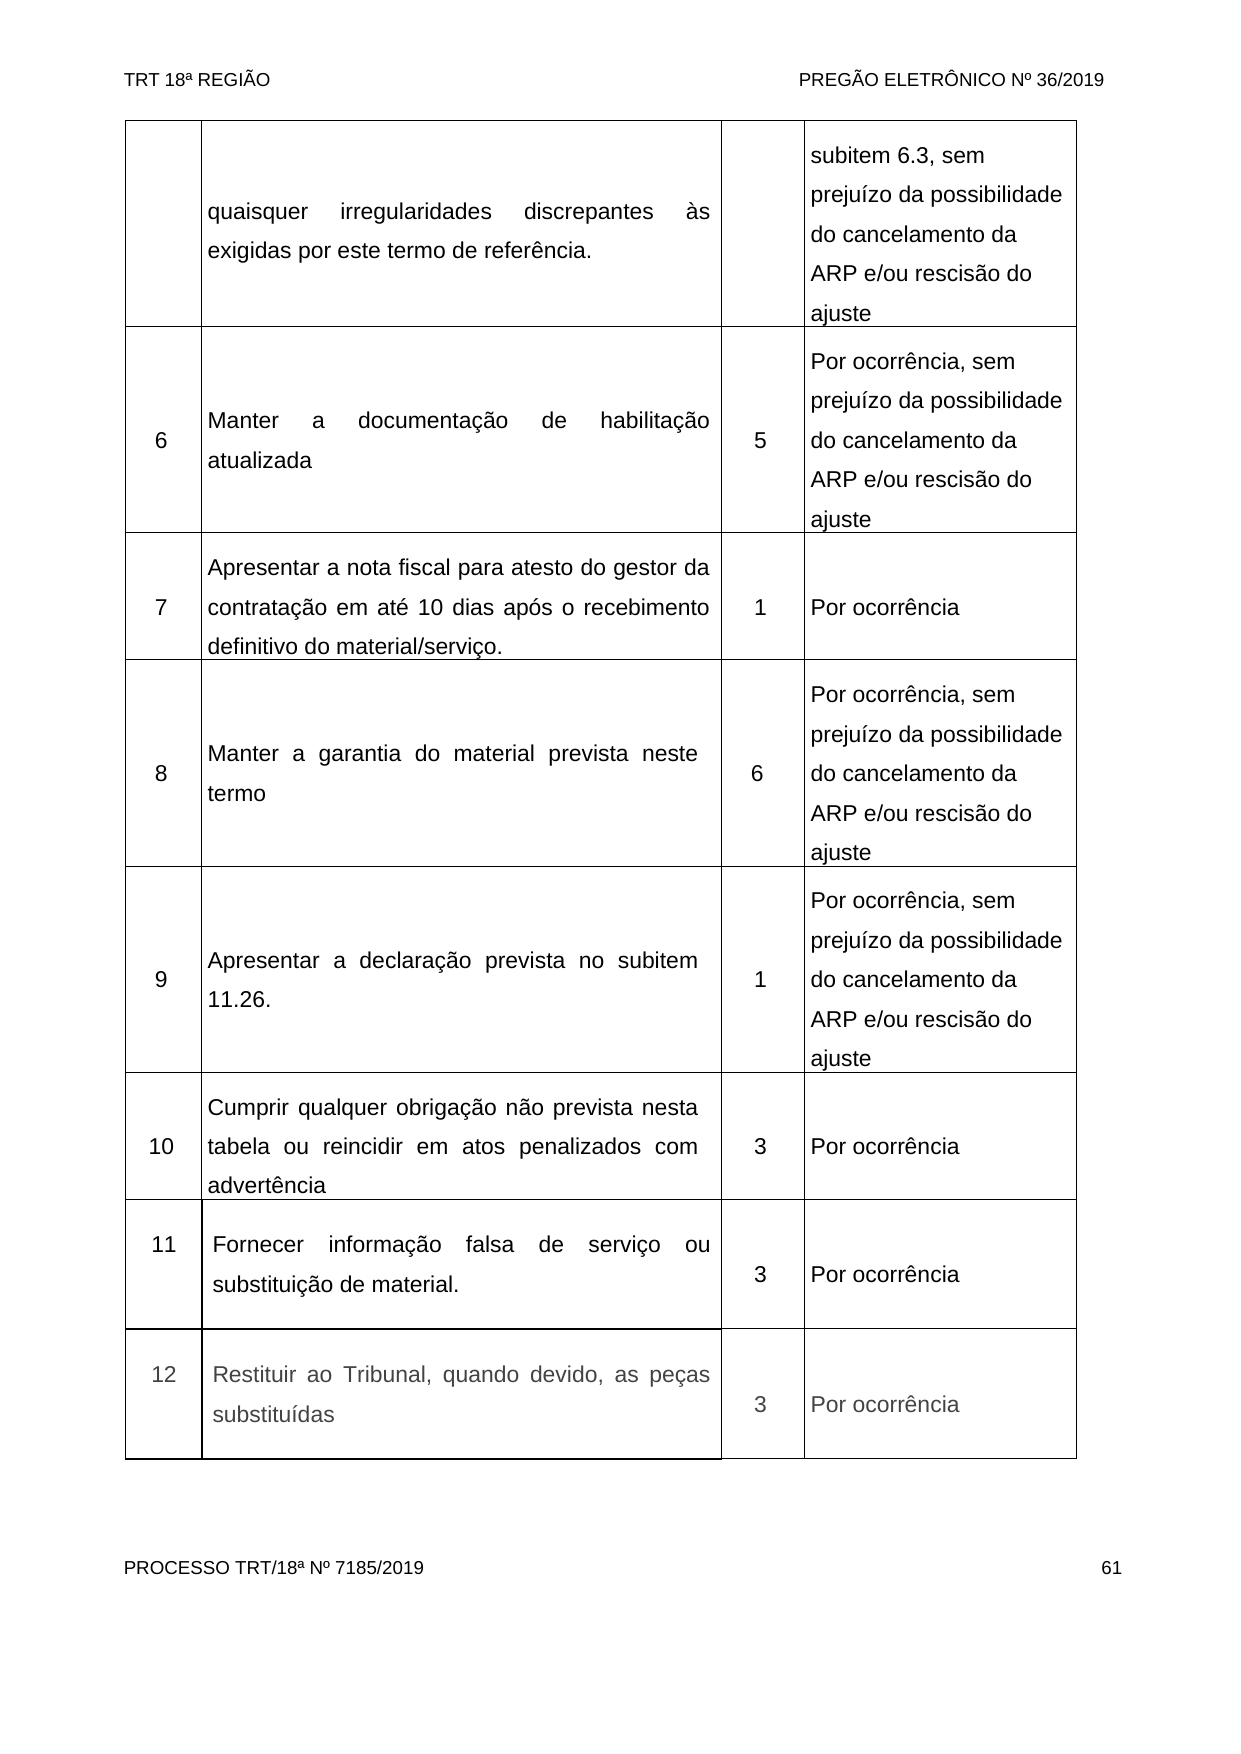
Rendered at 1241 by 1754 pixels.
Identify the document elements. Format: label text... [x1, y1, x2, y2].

table_cell 9 [126, 867, 201, 1072]
table_cell Manter a documentação de habilitação atualizada [202, 327, 721, 532]
table_cell 10 [126, 1073, 201, 1199]
table_cell Fornecer informação falsa de serviço ou substituição de material. [203, 1200, 721, 1328]
table_cell subitem 6.3, sem prejuízo da possibilidade do cancelamento da ARP e/ou rescisão do ajuste [805, 121, 1076, 326]
table_cell 7 [126, 533, 201, 659]
table_cell quaisquer irregularidades discrepantes às exigidas por este termo de referência. [202, 121, 721, 326]
table_cell 3 [722, 1073, 804, 1199]
table_cell [722, 121, 804, 326]
table_cell Apresentar a nota fiscal para atesto do gestor da contratação em até 10 dias após o recebimento definitivo do material/serviço. [202, 533, 721, 659]
table_cell 12 [126, 1330, 201, 1458]
table_cell Por ocorrência [805, 1073, 1076, 1199]
table_cell Por ocorrência [805, 1200, 1076, 1328]
table_cell 3 [722, 1200, 804, 1328]
table_cell Cumprir qualquer obrigação não prevista nesta tabela ou reincidir em atos penalizados com advertência [202, 1073, 721, 1199]
table_cell Por ocorrência [805, 1329, 1076, 1458]
table_cell 11 [126, 1200, 201, 1328]
table_cell 1 [722, 867, 804, 1072]
table_cell Por ocorrência, sem prejuízo da possibilidade do cancelamento da ARP e/ou rescisão do ajuste [805, 660, 1076, 866]
table_cell Manter a garantia do material prevista neste termo [202, 660, 721, 866]
table_cell 8 [126, 660, 201, 866]
table_cell Por ocorrência, sem prejuízo da possibilidade do cancelamento da ARP e/ou rescisão do ajuste [805, 327, 1076, 532]
table_cell 6 [722, 660, 804, 866]
table_cell Por ocorrência, sem prejuízo da possibilidade do cancelamento da ARP e/ou rescisão do ajuste [805, 867, 1076, 1072]
table_cell [126, 121, 201, 326]
table_cell 6 [126, 327, 201, 532]
table_cell 1 [722, 533, 804, 659]
table_cell Por ocorrência [805, 533, 1076, 659]
table_cell Restituir ao Tribunal, quando devido, as peças substituídas [203, 1330, 721, 1458]
table_cell 5 [722, 327, 804, 532]
table_cell Apresentar a declaração prevista no subitem 11.26. [202, 867, 721, 1072]
table_cell 3 [722, 1329, 804, 1458]
